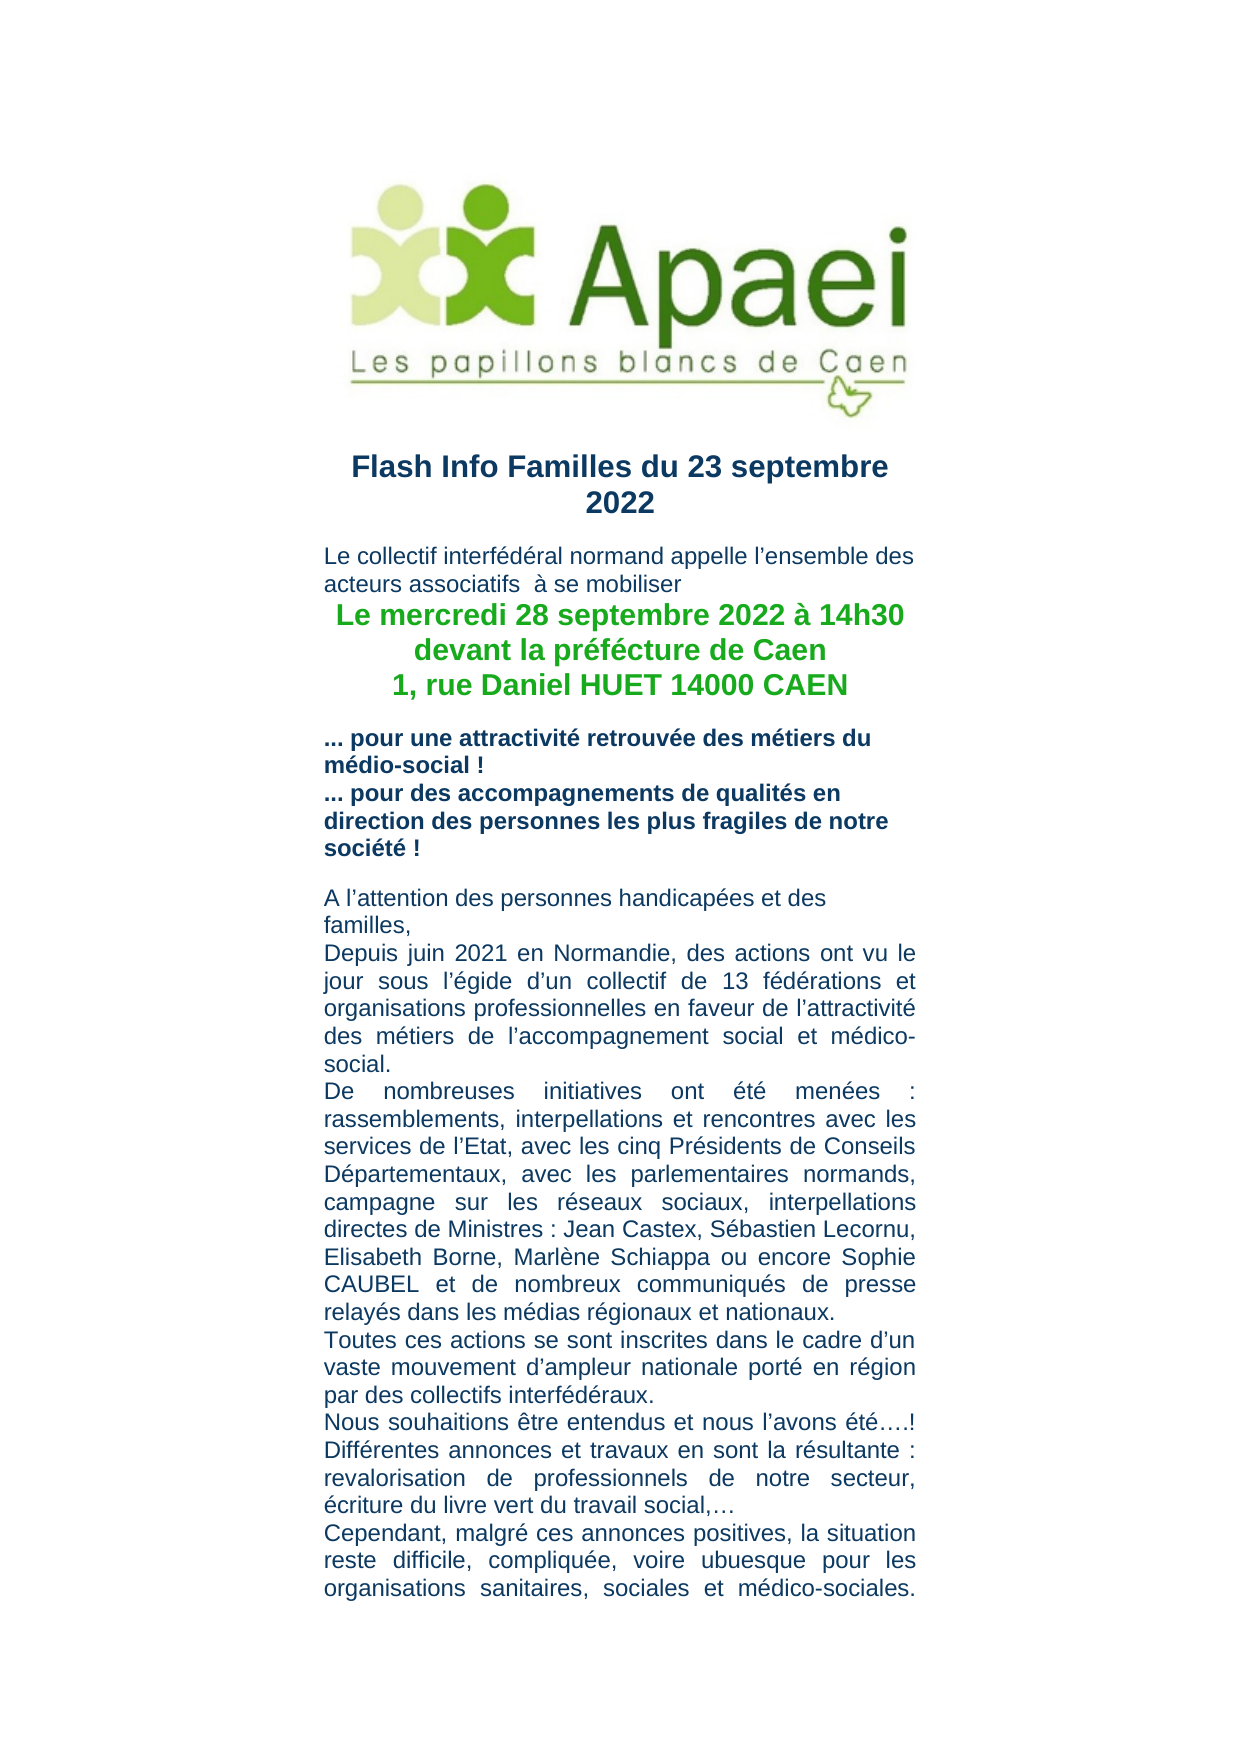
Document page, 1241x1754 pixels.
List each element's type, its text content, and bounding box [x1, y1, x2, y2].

table_header Le mercredi 28 septembre 2022 à 14h30 devant la préfécture de Caen 1, rue Daniel HUET 14000 CAEN [324, 597, 917, 702]
table_cell A l’attention des personnes handicapées et des familles, Depuis juin 2021 en Normandie, des actions ont vu le jour sous l’égide d’un collectif de 13 fédérations et organisations professionnelles en faveur de l’attractivité des métiers de l’accompagnement social et médico-social. De nombreuses initiatives ont été menées : rassemblements, interpellations et rencontres avec les services de l’Etat, avec les cinq Présidents de Conseils Départementaux, avec les parlementaires normands, campagne sur les réseaux sociaux, interpellations directes de Ministres : Jean Castex, Sébastien Lecornu, Elisabeth Borne, Marlène Schiappa ou encore Sophie CAUBEL et de nombreux communiqués de presse relayés dans les médias régionaux et nationaux. Toutes ces actions se sont inscrites dans le cadre d’un vaste mouvement d’ampleur nationale porté en région par des collectifs interfédéraux. Nous souhaitions être entendus et nous l’avons été….! Différentes annonces et travaux en sont la résultante : revalorisation de professionnels de notre secteur, écriture du livre vert du travail social,… Cependant, malgré ces annonces positives, la situation reste difficile, compliquée, voire ubuesque pour les organisations sanitaires, sociales et médico-sociales. [324, 884, 917, 1602]
table_cell [324, 862, 917, 884]
table_header Flash Info Familles du 23 septembre 2022 [324, 448, 917, 520]
table_header [324, 429, 917, 448]
table_header [324, 520, 917, 542]
picture [323, 147, 917, 429]
table_header ... pour une attractivité retrouvée des métiers du médio-social ! ... pour des accompagnements de qualités en direction des personnes les plus fragiles de notre société ! [324, 724, 917, 862]
table_cell Le collectif interfédéral normand appelle l’ensemble des acteurs associatifs à se mobiliser [324, 542, 917, 597]
table_cell [324, 702, 917, 724]
